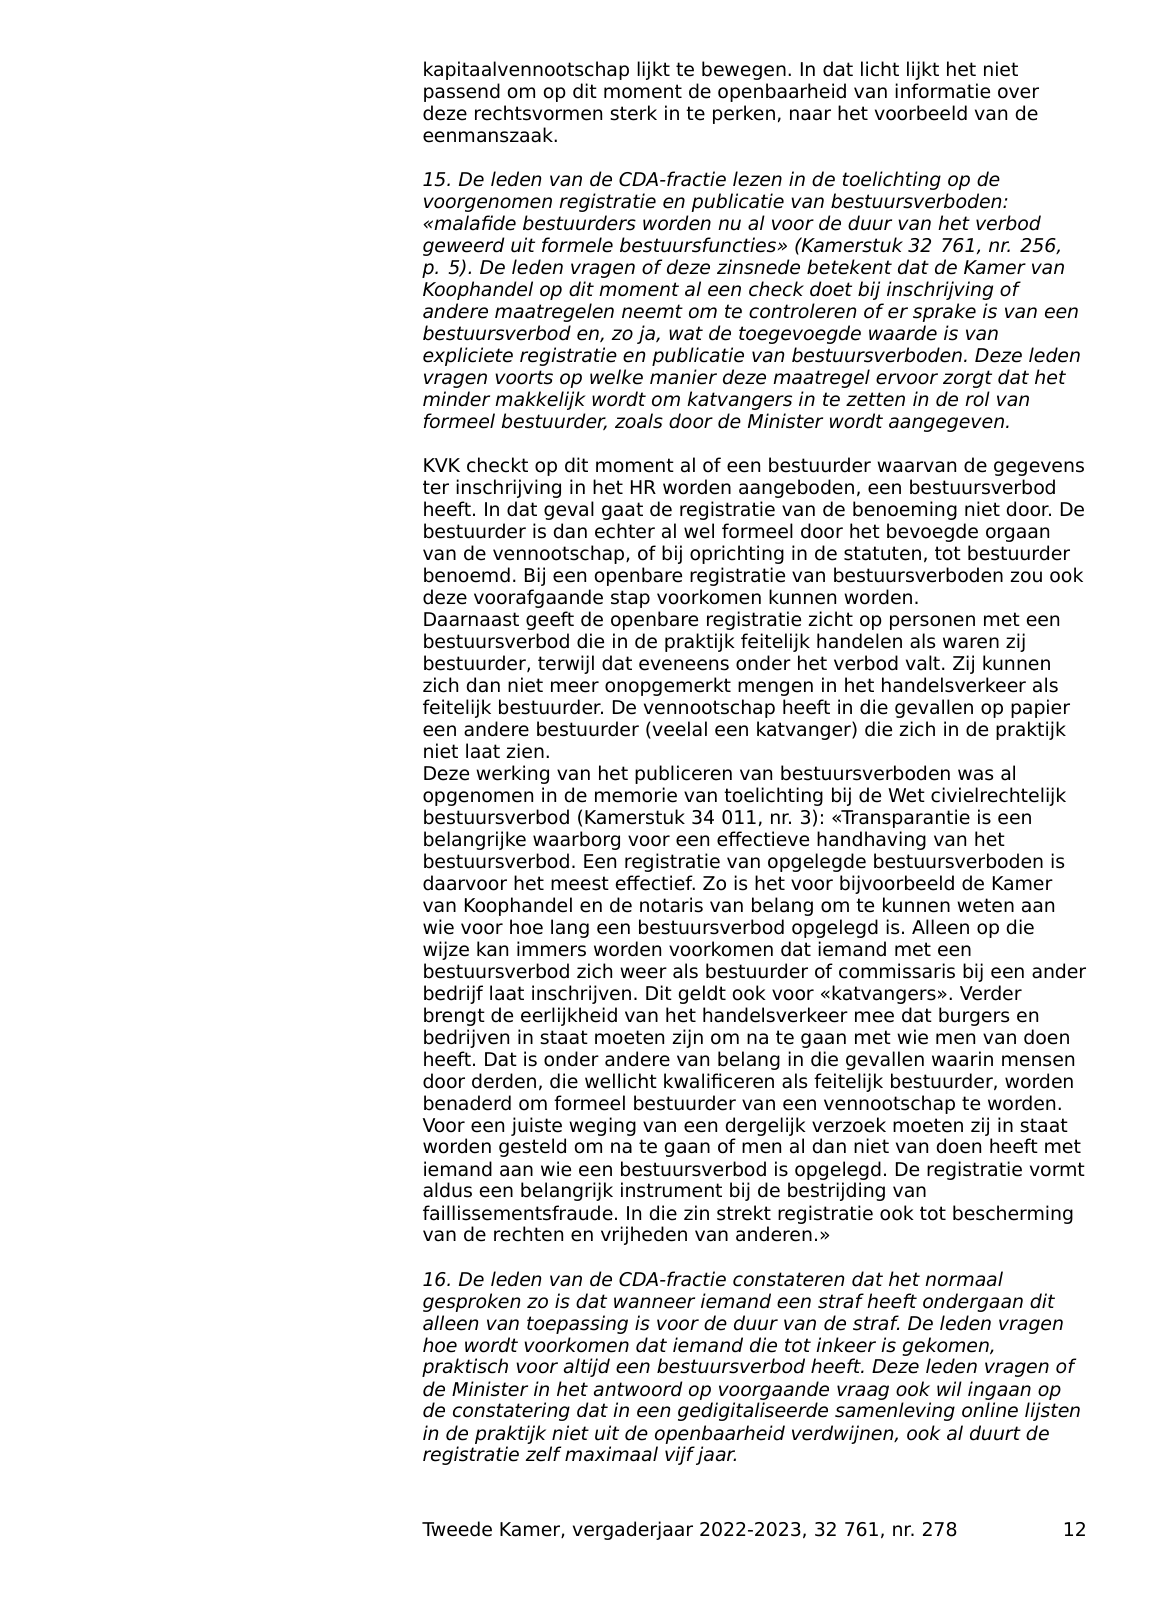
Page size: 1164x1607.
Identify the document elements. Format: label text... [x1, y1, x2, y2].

text 15. De leden van de CDA-fractie lezen in de toelichting op de voorgenomen registratie en publicatie van bestuursverboden: «malafide bestuurders worden nu al voor de duur van het verbod geweerd uit formele bestuursfuncties» (Kamerstuk 32 761, nr. 256, p. 5). De leden vragen of deze zinsnede betekent dat de Kamer van Koophandel op dit moment al een check doet bij inschrijving of andere maatregelen neemt om te controleren of er sprake is van een bestuursverbod en, zo ja, wat de toegevoegde waarde is van expliciete registratie en publicatie van bestuursverboden. Deze leden vragen voorts op welke manier deze maatregel ervoor zorgt dat het minder makkelijk wordt om katvangers in te zetten in de rol van formeel bestuurder, zoals door de Minister wordt aangegeven. [422, 169, 1087, 433]
text Daarnaast geeft de openbare registratie zicht op personen met een bestuursverbod die in de praktijk feitelijk handelen als waren zij bestuurder, terwijl dat eveneens onder het verbod valt. Zij kunnen zich dan niet meer onopgemerkt mengen in het handelsverkeer als feitelijk bestuurder. De vennootschap heeft in die gevallen op papier een andere bestuurder (veelal een katvanger) die zich in de praktijk niet laat zien. [422, 609, 1087, 763]
text Deze werking van het publiceren van bestuursverboden was al opgenomen in de memorie van toelichting bij de Wet civielrechtelijk bestuursverbod (Kamerstuk 34 011, nr. 3): «Transparantie is een belangrijke waarborg voor een effectieve handhaving van het bestuursverbod. Een registratie van opgelegde bestuursverboden is daarvoor het meest effectief. Zo is het voor bijvoorbeeld de Kamer van Koophandel en de notaris van belang om te kunnen weten aan wie voor hoe lang een bestuursverbod opgelegd is. Alleen op die wijze kan immers worden voorkomen dat iemand met een bestuursverbod zich weer als bestuurder of commissaris bij een ander bedrijf laat inschrijven. Dit geldt ook voor «katvangers». Verder brengt de eerlijkheid van het handelsverkeer mee dat burgers en bedrijven in staat moeten zijn om na te gaan met wie men van doen heeft. Dat is onder andere van belang in die gevallen waarin mensen door derden, die wellicht kwalificeren als feitelijk bestuurder, worden benaderd om formeel bestuurder van een vennootschap te worden. Voor een juiste weging van een dergelijk verzoek moeten zij in staat worden gesteld om na te gaan of men al dan niet van doen heeft met iemand aan wie een bestuursverbod is opgelegd. De registratie vormt aldus een belangrijk instrument bij de bestrijding van faillissementsfraude. In die zin strekt registratie ook tot bescherming van de rechten en vrijheden van anderen.» [422, 763, 1087, 1246]
text kapitaalvennootschap lijkt te bewegen. In dat licht lijkt het niet passend om op dit moment de openbaarheid van informatie over deze rechtsvormen sterk in te perken, naar het voorbeeld van de eenmanszaak. [422, 59, 1087, 147]
text KVK checkt op dit moment al of een bestuurder waarvan de gegevens ter inschrijving in het HR worden aangeboden, een bestuursverbod heeft. In dat geval gaat de registratie van de benoeming niet door. De bestuurder is dan echter al wel formeel door het bevoegde orgaan van de vennootschap, of bij oprichting in de statuten, tot bestuurder benoemd. Bij een openbare registratie van bestuursverboden zou ook deze voorafgaande stap voorkomen kunnen worden. [422, 455, 1087, 609]
text 16. De leden van de CDA-fractie constateren dat het normaal gesproken zo is dat wanneer iemand een straf heeft ondergaan dit alleen van toepassing is voor de duur van de straf. De leden vragen hoe wordt voorkomen dat iemand die tot inkeer is gekomen, praktisch voor altijd een bestuursverbod heeft. Deze leden vragen of de Minister in het antwoord op voorgaande vraag ook wil ingaan op de constatering dat in een gedigitaliseerde samenleving online lijsten in de praktijk niet uit de openbaarheid verdwijnen, ook al duurt de registratie zelf maximaal vijf jaar. [422, 1268, 1087, 1466]
